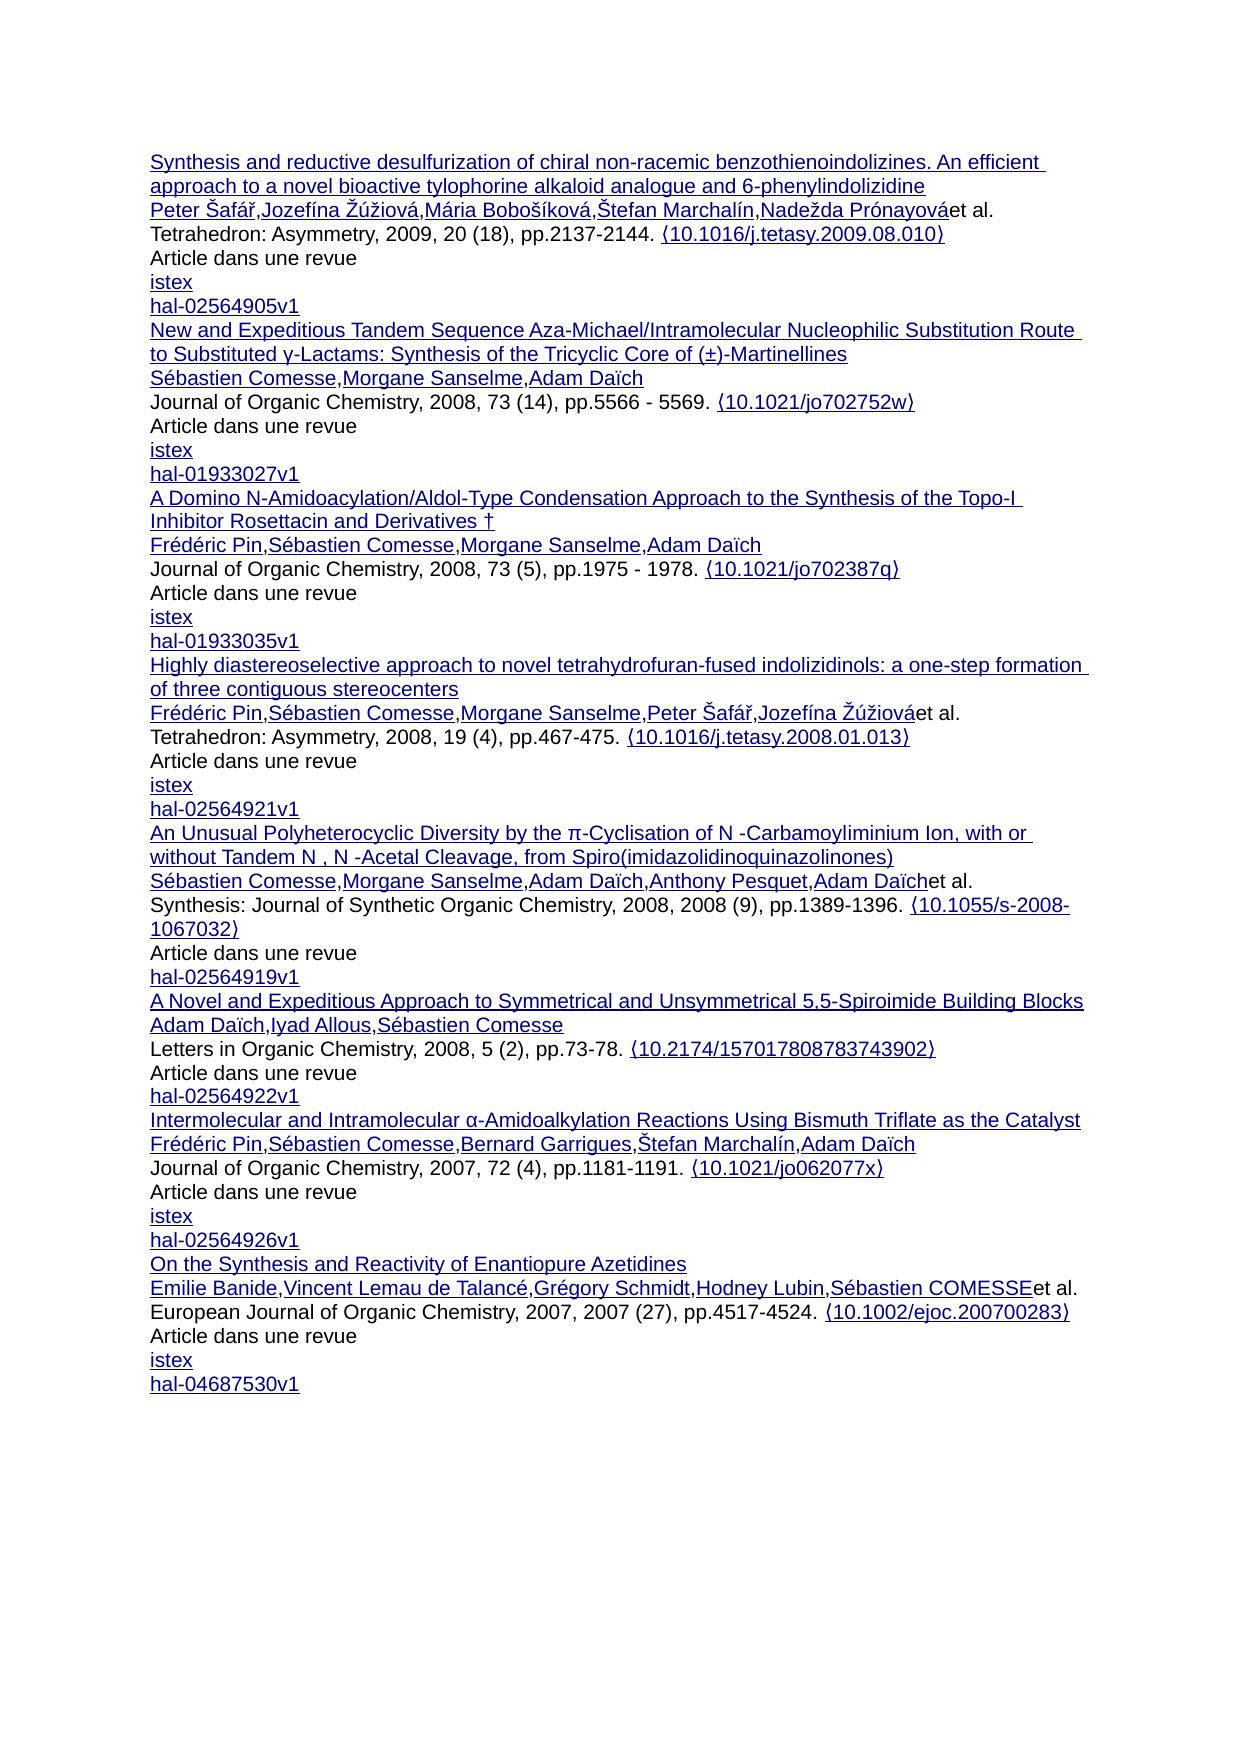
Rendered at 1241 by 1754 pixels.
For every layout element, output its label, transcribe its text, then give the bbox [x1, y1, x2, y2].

table_cell Highly diastereoselective approach to novel tetrahydrofuran-fused indolizidinols: a one-step formation of three contiguous stereocenters Frédéric Pin,Sébastien Comesse,Morgane Sanselme,Peter Šafář,Jozefína Žúžiováet al. Tetrahedron: Asymmetry, 2008, 19 (4), pp.467-475. ⟨10.1016/j.tetasy.2008.01.013⟩ Article dans une revue istex hal-02564921v1 [150, 653, 1090, 821]
table_cell Synthesis and reductive desulfurization of chiral non-racemic benzothienoindolizines. An efficient approach to a novel bioactive tylophorine alkaloid analogue and 6-phenylindolizidine Peter Šafář,Jozefína Žúžiová,Mária Bobošíková,Štefan Marchalín,Nadežda Prónayováet al. Tetrahedron: Asymmetry, 2009, 20 (18), pp.2137-2144. ⟨10.1016/j.tetasy.2009.08.010⟩ Article dans une revue istex hal-02564905v1 [150, 150, 1090, 318]
table_cell On the Synthesis and Reactivity of Enantiopure Azetidines Emilie Banide,Vincent Lemau de Talancé,Grégory Schmidt,Hodney Lubin,Sébastien COMESSEet al. European Journal of Organic Chemistry, 2007, 2007 (27), pp.4517-4524. ⟨10.1002/ejoc.200700283⟩ Article dans une revue istex hal-04687530v1 [150, 1252, 1090, 1396]
table_cell Intermolecular and Intramolecular α-Amidoalkylation Reactions Using Bismuth Triflate as the Catalyst Frédéric Pin,Sébastien Comesse,Bernard Garrigues,Štefan Marchalín,Adam Daïch Journal of Organic Chemistry, 2007, 72 (4), pp.1181-1191. ⟨10.1021/jo062077x⟩ Article dans une revue istex hal-02564926v1 [150, 1108, 1090, 1252]
table_cell New and Expeditious Tandem Sequence Aza-Michael/Intramolecular Nucleophilic Substitution Route to Substituted γ-Lactams: Synthesis of the Tricyclic Core of (±)-Martinellines Sébastien Comesse,Morgane Sanselme,Adam Daïch Journal of Organic Chemistry, 2008, 73 (14), pp.5566 - 5569. ⟨10.1021/jo702752w⟩ Article dans une revue istex hal-01933027v1 [150, 318, 1090, 485]
table_cell An Unusual Polyheterocyclic Diversity by the π-Cyclisation of N -Carbamoyl­iminium Ion, with or without Tandem N , N -Acetal Cleavage, from Spiro(imidazolidinoquinazolinones) Sébastien Comesse,Morgane Sanselme,Adam Daïch,Anthony Pesquet,Adam Daïchet al. Synthesis: Journal of Synthetic Organic Chemistry, 2008, 2008 (9), pp.1389-1396. ⟨10.1055/s-2008-1067032⟩ Article dans une revue hal-02564919v1 [150, 821, 1090, 988]
table_cell A Novel and Expeditious Approach to Symmetrical and Unsymmetrical 5,5-Spiroimide Building Blocks Adam Daïch,Iyad Allous,Sébastien Comesse Letters in Organic Chemistry, 2008, 5 (2), pp.73-78. ⟨10.2174/157017808783743902⟩ Article dans une revue hal-02564922v1 [150, 989, 1090, 1108]
table_cell A Domino N-Amidoacylation/Aldol-Type Condensation Approach to the Synthesis of the Topo-I Inhibitor Rosettacin and Derivatives † Frédéric Pin,Sébastien Comesse,Morgane Sanselme,Adam Daïch Journal of Organic Chemistry, 2008, 73 (5), pp.1975 - 1978. ⟨10.1021/jo702387q⟩ Article dans une revue istex hal-01933035v1 [150, 485, 1090, 653]
